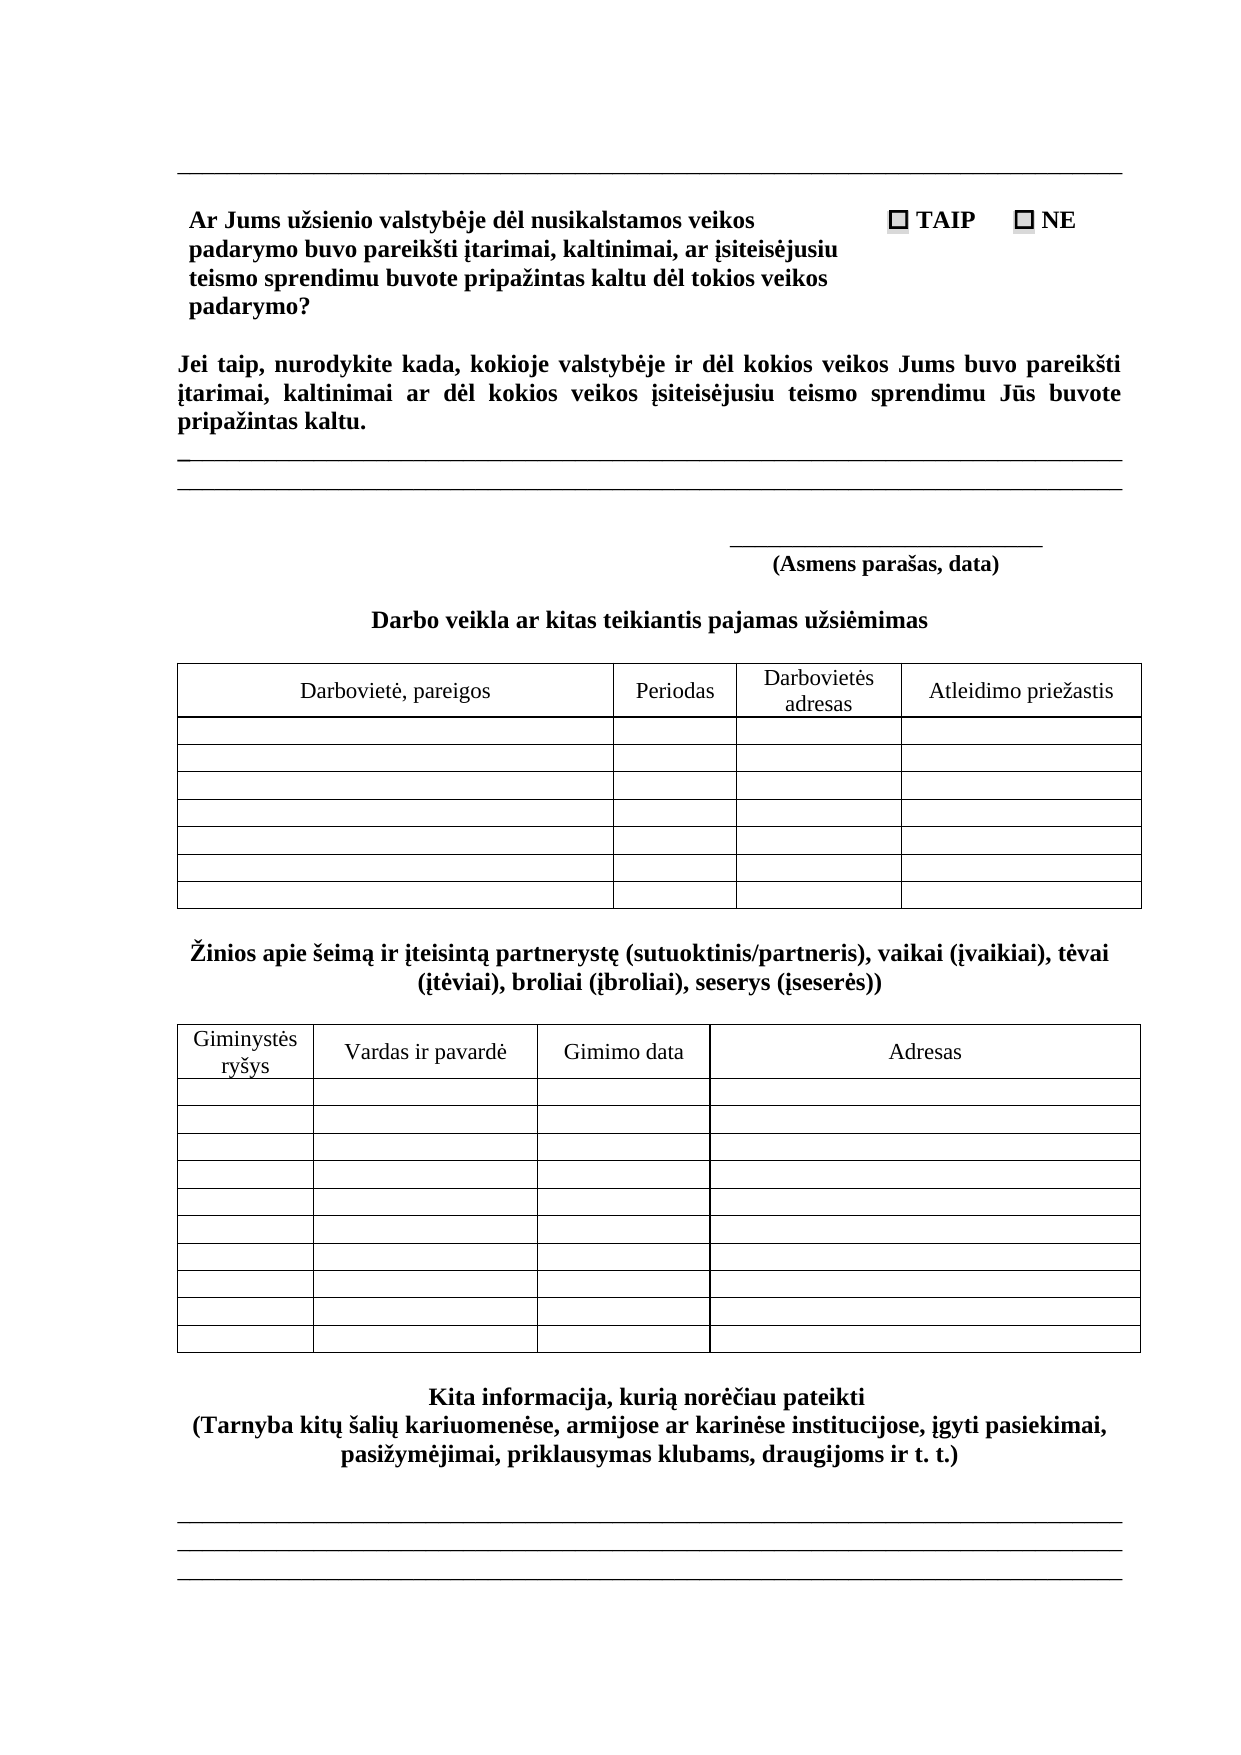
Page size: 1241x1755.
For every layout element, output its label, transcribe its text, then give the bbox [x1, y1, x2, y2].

table_cell [737, 772, 901, 799]
table_cell [737, 800, 901, 826]
table_cell [538, 1216, 709, 1242]
table_header [] TAIP [] NE [876, 205, 1138, 320]
table_cell [178, 772, 613, 799]
text Jei taip, nurodykite kada, kokioje valstybėje ir dėl kokios veikos Jums buvo pareikšti įtarimai, kaltinimai ar dėl kokios veikos įsiteisėjusiu teismo sprendimu Jūs buvote pripažintas kaltu. [177, 349, 1122, 435]
table_cell [737, 718, 901, 744]
text _ [177, 464, 1122, 489]
table_cell [711, 1244, 1140, 1270]
table_cell [711, 1298, 1140, 1324]
table_cell [711, 1134, 1140, 1160]
table_cell [737, 882, 901, 908]
table_header Giminystės ryšys [178, 1025, 313, 1078]
table_cell [178, 800, 613, 826]
table_cell [314, 1134, 537, 1160]
text Kita informacija, kurią norėčiau pateikti [177, 1382, 1122, 1411]
table_cell [178, 882, 613, 908]
table_header Vardas ir pavardė [314, 1025, 537, 1078]
table_cell [178, 827, 613, 853]
text Darbo veikla ar kitas teikiantis pajamas užsiėmimas [177, 605, 1122, 634]
table_cell [314, 1244, 537, 1270]
table_cell [614, 827, 736, 853]
table_cell [178, 1134, 313, 1160]
table_cell [614, 745, 736, 771]
table_cell [314, 1189, 537, 1215]
table_cell [314, 1298, 537, 1324]
table_cell [711, 1079, 1140, 1105]
table_cell [737, 855, 901, 881]
table_cell [178, 1189, 313, 1215]
table_cell [538, 1189, 709, 1215]
table_cell [178, 1271, 313, 1297]
text _ [177, 435, 1122, 460]
table_cell [178, 1161, 313, 1188]
table_cell [178, 1298, 313, 1324]
table_cell [711, 1161, 1140, 1188]
text _ [177, 1554, 1122, 1579]
text _ [177, 1497, 1122, 1522]
table_header Darbovietės adresas [737, 664, 901, 716]
table_cell [711, 1326, 1140, 1352]
table_cell [538, 1134, 709, 1160]
text (Tarnyba kitų šalių kariuomenėse, armijose ar karinėse institucijose, įgyti pasiekimai, pasižymėjimai, priklausymas klubams, draugijoms ir t. t.) [177, 1411, 1122, 1468]
table_header Adresas [711, 1025, 1140, 1078]
table_cell [737, 827, 901, 853]
table_cell [178, 718, 613, 744]
table_cell [737, 745, 901, 771]
table_cell [178, 1216, 313, 1242]
table_header Atleidimo priežastis [902, 664, 1141, 716]
table_cell [614, 718, 736, 744]
table_cell [178, 1326, 313, 1352]
table_cell [314, 1326, 537, 1352]
table_cell [538, 1326, 709, 1352]
table_header Gimimo data [538, 1025, 709, 1078]
table_cell [538, 1271, 709, 1297]
table_cell [711, 1271, 1140, 1297]
table_cell [614, 772, 736, 799]
table_cell [538, 1244, 709, 1270]
table_cell [538, 1161, 709, 1188]
table_cell [711, 1189, 1140, 1215]
text _ [177, 1526, 1122, 1550]
table_cell [314, 1106, 537, 1133]
table_cell [902, 827, 1141, 853]
table_cell [614, 855, 736, 881]
table_cell [711, 1216, 1140, 1242]
table_cell [314, 1216, 537, 1242]
table_cell [178, 1106, 313, 1133]
table_cell [711, 1106, 1140, 1133]
table_cell [614, 882, 736, 908]
text (Asmens parašas, data) [649, 550, 1122, 576]
table_cell [902, 718, 1141, 744]
table_cell [178, 745, 613, 771]
table_cell [538, 1079, 709, 1105]
text _________________________ [649, 521, 1122, 550]
table_cell [614, 800, 736, 826]
table_cell [902, 772, 1141, 799]
table_cell [178, 1079, 313, 1105]
table_header Periodas [614, 664, 736, 716]
table_cell [902, 800, 1141, 826]
table_cell [178, 1244, 313, 1270]
table_header Ar Jums užsienio valstybėje dėl nusikalstamos veikos padarymo buvo pareikšti įtarimai, kaltinimai, ar įsiteisėjusiu teismo sprendimu buvote pripažintas kaltu dėl tokios veikos padarymo? [177, 205, 876, 320]
table_cell [538, 1106, 709, 1133]
table_cell [314, 1161, 537, 1188]
text Žinios apie šeimą ir įteisintą partnerystę (sutuoktinis/partneris), vaikai (įvaikiai), tėvai (įtėviai), broliai (įbroliai), seserys (įseserės)) [177, 938, 1122, 996]
table_cell [902, 745, 1141, 771]
table_header Darbovietė, pareigos [178, 664, 613, 716]
table_cell [538, 1298, 709, 1324]
text _ [177, 148, 1122, 173]
table_cell [178, 855, 613, 881]
table_cell [314, 1079, 537, 1105]
table_cell [314, 1271, 537, 1297]
table_cell [902, 882, 1141, 908]
table_cell [902, 855, 1141, 881]
